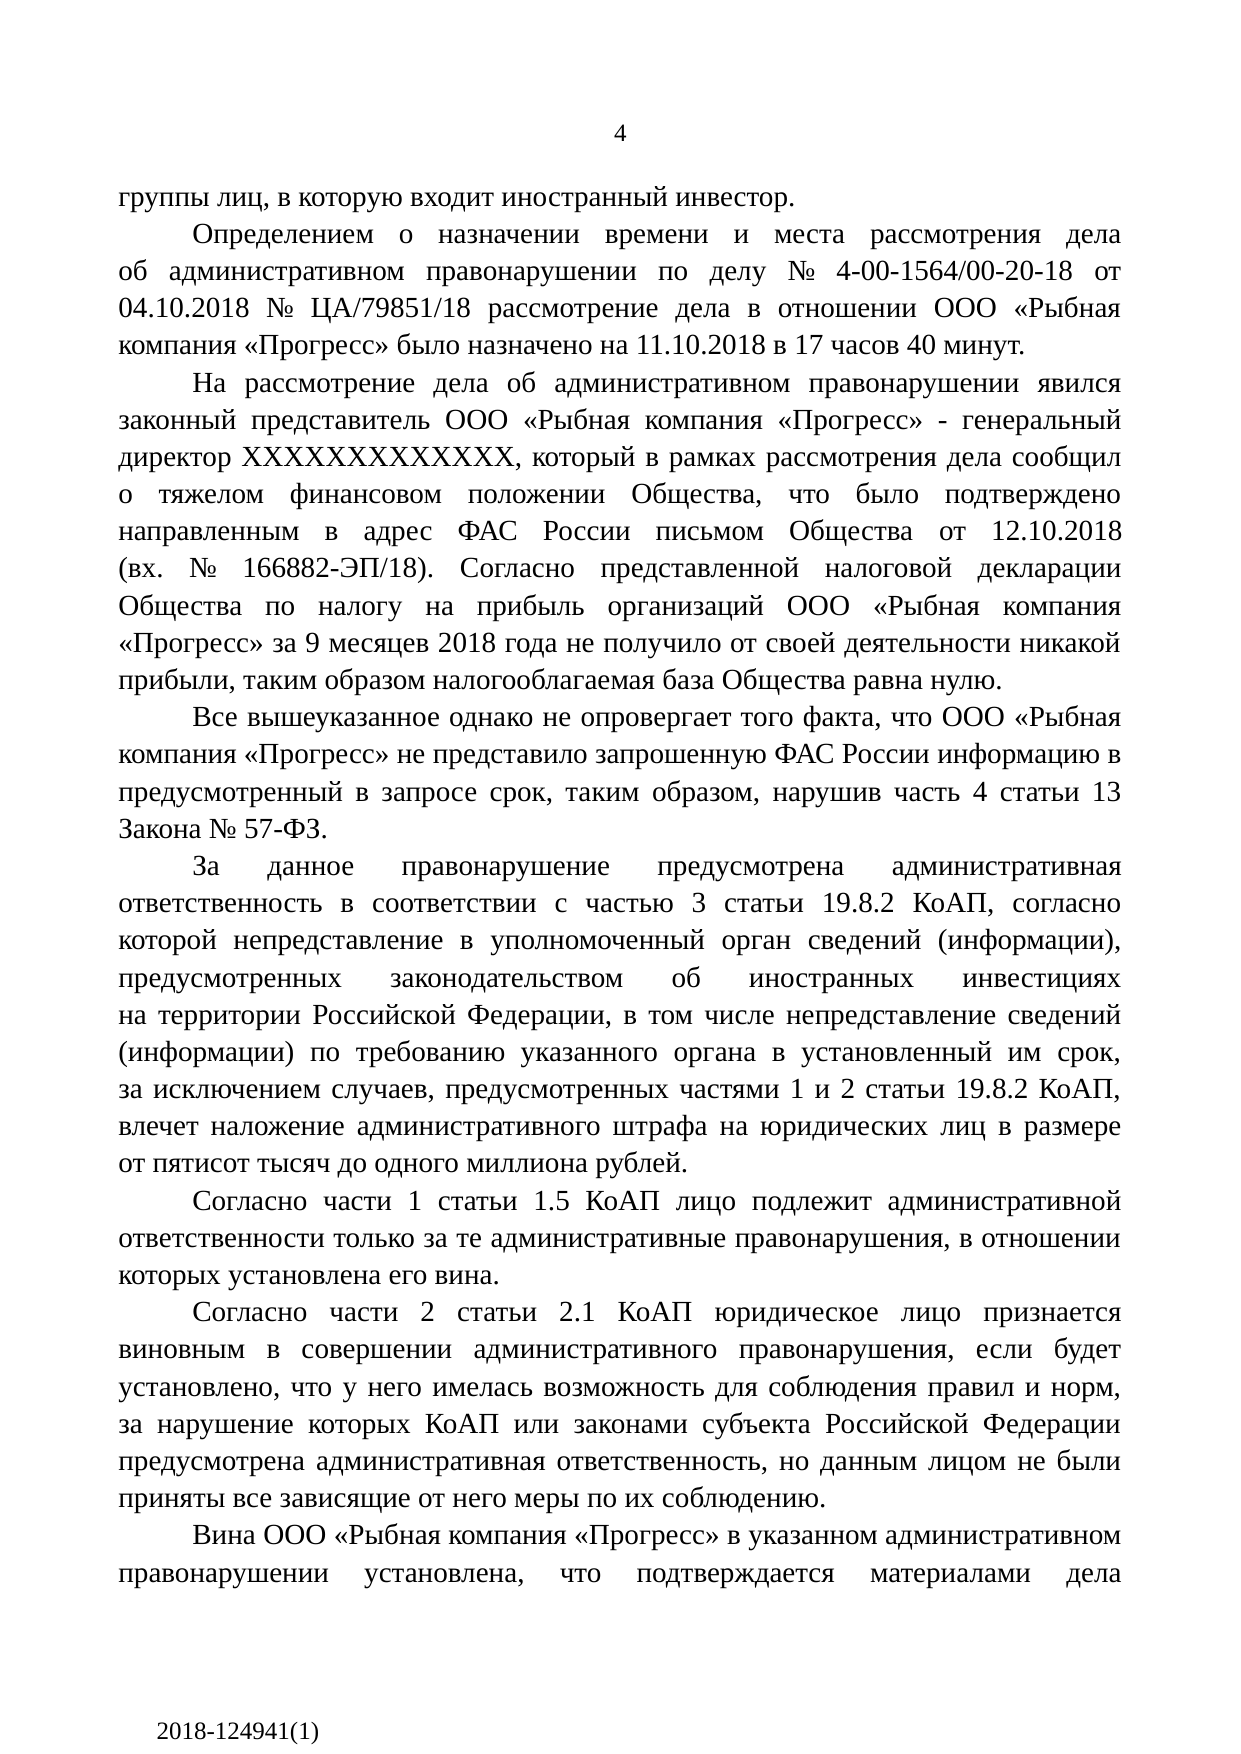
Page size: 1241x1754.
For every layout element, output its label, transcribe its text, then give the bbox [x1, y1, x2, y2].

text За данное правонарушение предусмотрена административная ответственность в соответствии с частью 3 статьи 19.8.2 КоАП, согласно которой непредставление в уполномоченный орган сведений (информации), предусмотренных законодательством об иностранных инвестициях на территории Российской Федерации, в том числе непредставление сведений (информации) по требованию указанного органа в установленный им срок, за исключением случаев, предусмотренных частями 1 и 2 статьи 19.8.2 КоАП, влечет наложение административного штрафа на юридических лиц в размере от пятисот тысяч до одного миллиона рублей. [118, 846, 1122, 1180]
text группы лиц, в которую входит иностранный инвестор. [118, 176, 1122, 213]
text Все вышеуказанное однако не опровергает того факта, что ООО «Рыбная компания «Прогресс» не представило запрошенную ФАС России информацию в предусмотренный в запросе срок, таким образом, нарушив часть 4 статьи 13 Закона № 57-ФЗ. [118, 697, 1122, 846]
text Согласно части 1 статьи 1.5 КоАП лицо подлежит административной ответственности только за те административные правонарушения, в отношении которых установлена его вина. [118, 1180, 1122, 1292]
text Согласно части 2 статьи 2.1 КоАП юридическое лицо признается виновным в совершении административного правонарушения, если будет установлено, что у него имелась возможность для соблюдения правил и норм, за нарушение которых КоАП или законами субъекта Российской Федерации предусмотрена административная ответственность, но данным лицом не были приняты все зависящие от него меры по их соблюдению. [118, 1292, 1122, 1515]
text На рассмотрение дела об административном правонарушении явился законный представитель ООО «Рыбная компания «Прогресс» - генеральный директор XXXXXXXXXXXXX, который в рамках рассмотрения дела сообщил о тяжелом финансовом положении Общества, что было подтверждено направленным в адрес ФАС России письмом Общества от 12.10.2018 (вх. № 166882-ЭП/18). Согласно представленной налоговой декларации Общества по налогу на прибыль организаций ООО «Рыбная компания «Прогресс» за 9 месяцев 2018 года не получило от своей деятельности никакой прибыли, таким образом налогооблагаемая база Общества равна нулю. [118, 362, 1122, 697]
text Вина ООО «Рыбная компания «Прогресс» в указанном административном правонарушении установлена, что подтверждается материалами дела [118, 1515, 1122, 1589]
text Определением о назначении времени и места рассмотрения дела об административном правонарушении по делу № 4-00-1564/00-20-18 от 04.10.2018 № ЦА/79851/18 рассмотрение дела в отношении ООО «Рыбная компания «Прогресс» было назначено на 11.10.2018 в 17 часов 40 минут. [118, 213, 1122, 362]
